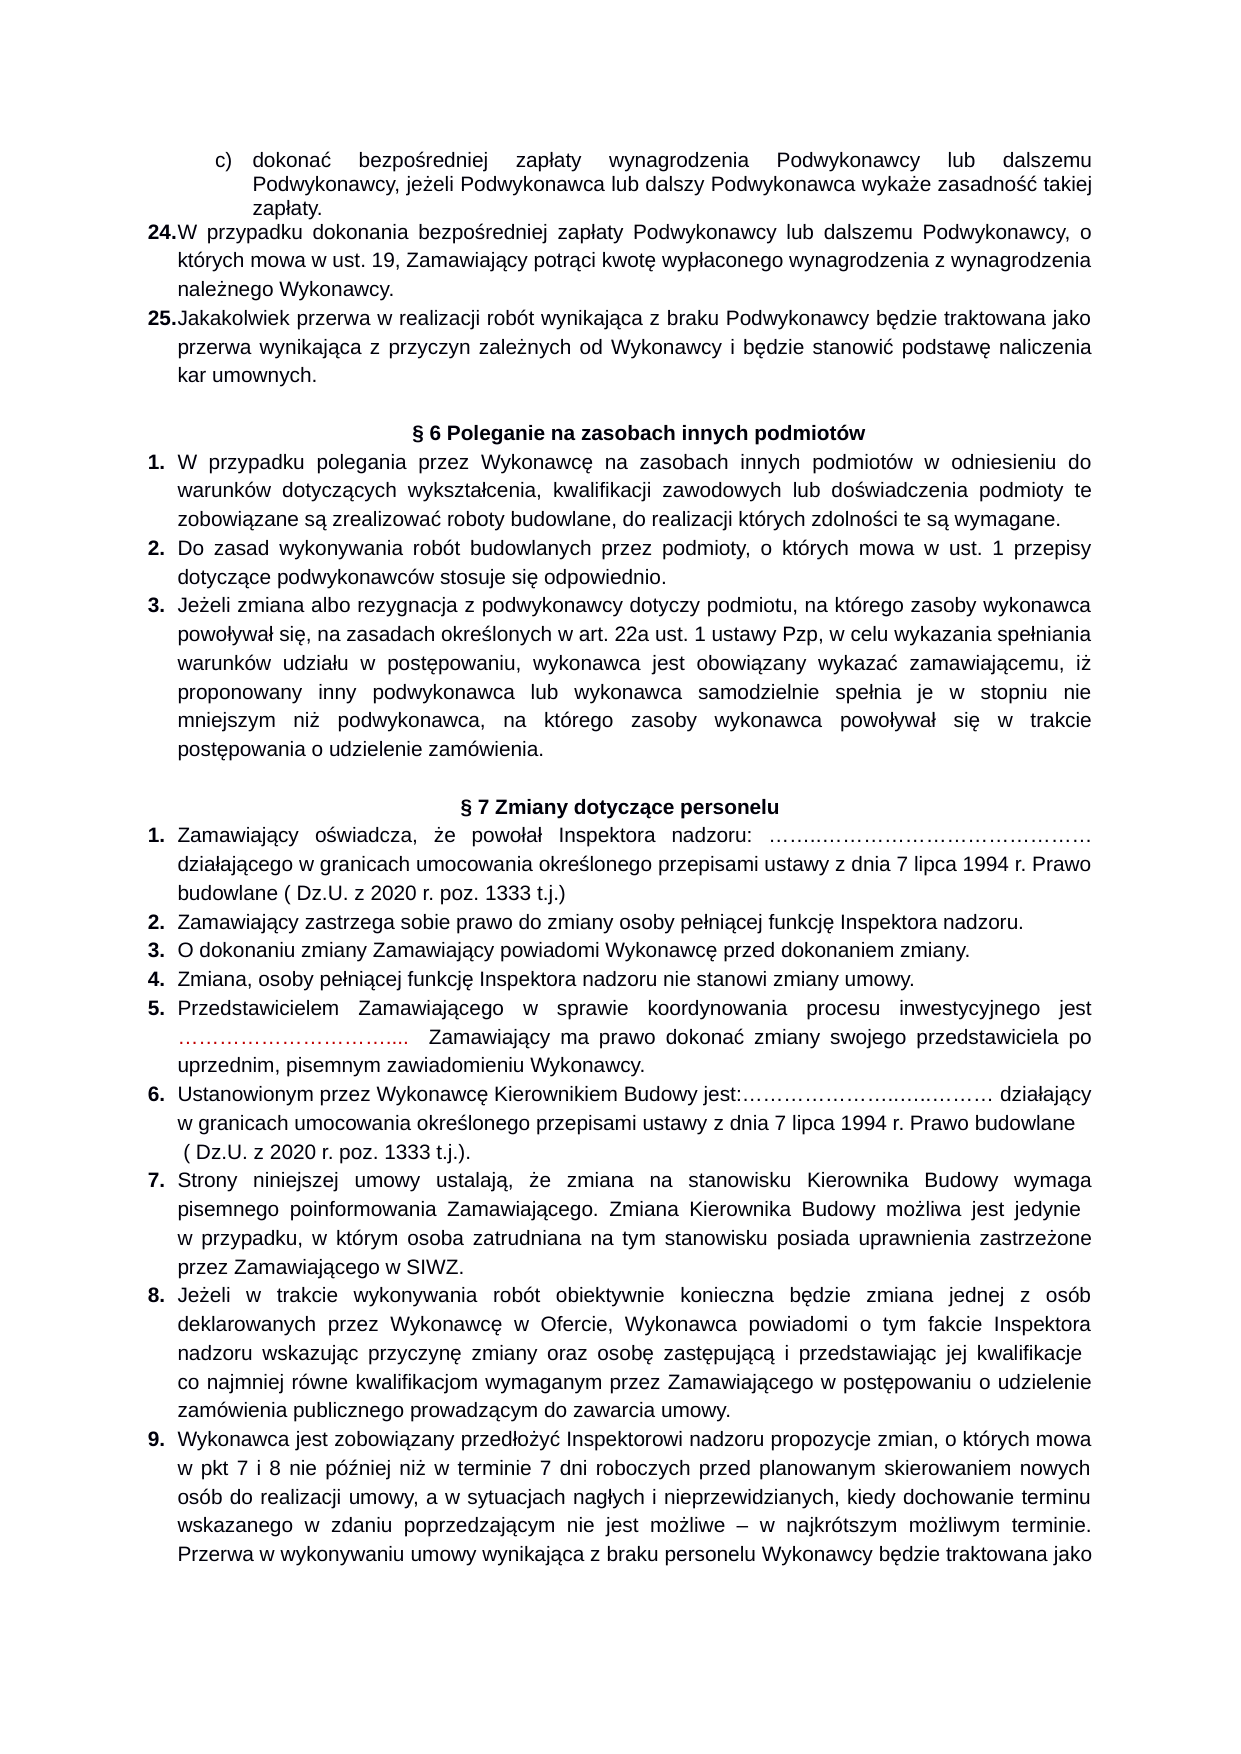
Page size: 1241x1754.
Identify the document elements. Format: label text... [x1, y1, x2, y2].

list Zmiana, osoby pełniącej funkcję Inspektora nadzoru nie stanowi zmiany umowy. [148, 967, 1093, 991]
list Do zasad wykonywania robót budowlanych przez podmioty, o których mowa w ust. 1 przepisy dotyczące podwykonawców stosuje się odpowiednio. [148, 536, 1093, 588]
list dokonać bezpośredniej zapłaty wynagrodzenia Podwykonawcy lub dalszemu Podwykonawcy, jeżeli Podwykonawca lub dalszy Podwykonawca wykaże zasadność takiej zapłaty. [215, 148, 1093, 219]
list W przypadku polegania przez Wykonawcę na zasobach innych podmiotów w odniesieniu do warunków dotyczących wykształcenia, kwalifikacji zawodowych lub doświadczenia podmioty te zobowiązane są zrealizować roboty budowlane, do realizacji których zdolności te są wymagane. [148, 449, 1093, 531]
list W przypadku dokonania bezpośredniej zapłaty Podwykonawcy lub dalszemu Podwykonawcy, o których mowa w ust. 19, Zamawiający potrąci kwotę wypłaconego wynagrodzenia z wynagrodzenia należnego Wykonawcy. [148, 219, 1093, 301]
list O dokonaniu zmiany Zamawiający powiadomi Wykonawcę przed dokonaniem zmiany. [148, 938, 1093, 962]
list Wykonawca jest zobowiązany przedłożyć Inspektorowi nadzoru propozycje zmian, o których mowa w pkt 7 i 8 nie później niż w terminie 7 dni roboczych przed planowanym skierowaniem nowych osób do realizacji umowy, a w sytuacjach nagłych i nieprzewidzianych, kiedy dochowanie terminu wskazanego w zdaniu poprzedzającym nie jest możliwe – w najkrótszym możliwym terminie. Przerwa w wykonywaniu umowy wynikająca z braku personelu Wykonawcy będzie traktowana jako [148, 1427, 1093, 1566]
list Jakakolwiek przerwa w realizacji robót wynikająca z braku Podwykonawcy będzie traktowana jako przerwa wynikająca z przyczyn zależnych od Wykonawcy i będzie stanowić podstawę naliczenia kar umownych. [148, 306, 1093, 387]
list Ustanowionym przez Wykonawcę Kierownikiem Budowy jest:…………………..…..……… działający w granicach umocowania określonego przepisami ustawy z dnia 7 lipca 1994 r. Prawo budowlane ( Dz.U. z 2020 r. poz. 1333 t.j.). [148, 1082, 1093, 1163]
list Zamawiający oświadcza, że powołał Inspektora nadzoru: ……..………………………………… działającego w granicach umocowania określonego przepisami ustawy z dnia 7 lipca 1994 r. Prawo budowlane ( Dz.U. z 2020 r. poz. 1333 t.j.) [148, 823, 1093, 905]
list Jeżeli zmiana albo rezygnacja z podwykonawcy dotyczy podmiotu, na którego zasoby wykonawca powoływał się, na zasadach określonych w art. 22a ust. 1 ustawy Pzp, w celu wykazania spełniania warunków udziału w postępowaniu, wykonawca jest obowiązany wykazać zamawiającemu, iż proponowany inny podwykonawca lub wykonawca samodzielnie spełnia je w stopniu nie mniejszym niż podwykonawca, na którego zasoby wykonawca powoływał się w trakcie postępowania o udzielenie zamówienia. [148, 593, 1093, 761]
text § 6 Poleganie na zasobach innych podmiotów [185, 421, 1093, 445]
list Zamawiający zastrzega sobie prawo do zmiany osoby pełniącej funkcję Inspektora nadzoru. [148, 909, 1093, 933]
list Jeżeli w trakcie wykonywania robót obiektywnie konieczna będzie zmiana jednej z osób deklarowanych przez Wykonawcę w Ofercie, Wykonawca powiadomi o tym fakcie Inspektora nadzoru wskazując przyczynę zmiany oraz osobę zastępującą i przedstawiając jej kwalifikacje co najmniej równe kwalifikacjom wymaganym przez Zamawiającego w postępowaniu o udzielenie zamówienia publicznego prowadzącym do zawarcia umowy. [148, 1283, 1093, 1422]
list Przedstawicielem Zamawiającego w sprawie koordynowania procesu inwestycyjnego jest ………………………….... Zamawiający ma prawo dokonać zmiany swojego przedstawiciela po uprzednim, pisemnym zawiadomieniu Wykonawcy. [148, 996, 1093, 1077]
list Strony niniejszej umowy ustalają, że zmiana na stanowisku Kierownika Budowy wymaga pisemnego poinformowania Zamawiającego. Zmiana Kierownika Budowy możliwa jest jedynie w przypadku, w którym osoba zatrudniana na tym stanowisku posiada uprawnienia zastrzeżone przez Zamawiającego w SIWZ. [148, 1168, 1093, 1278]
text § 7 Zmiany dotyczące personelu [148, 794, 1093, 818]
